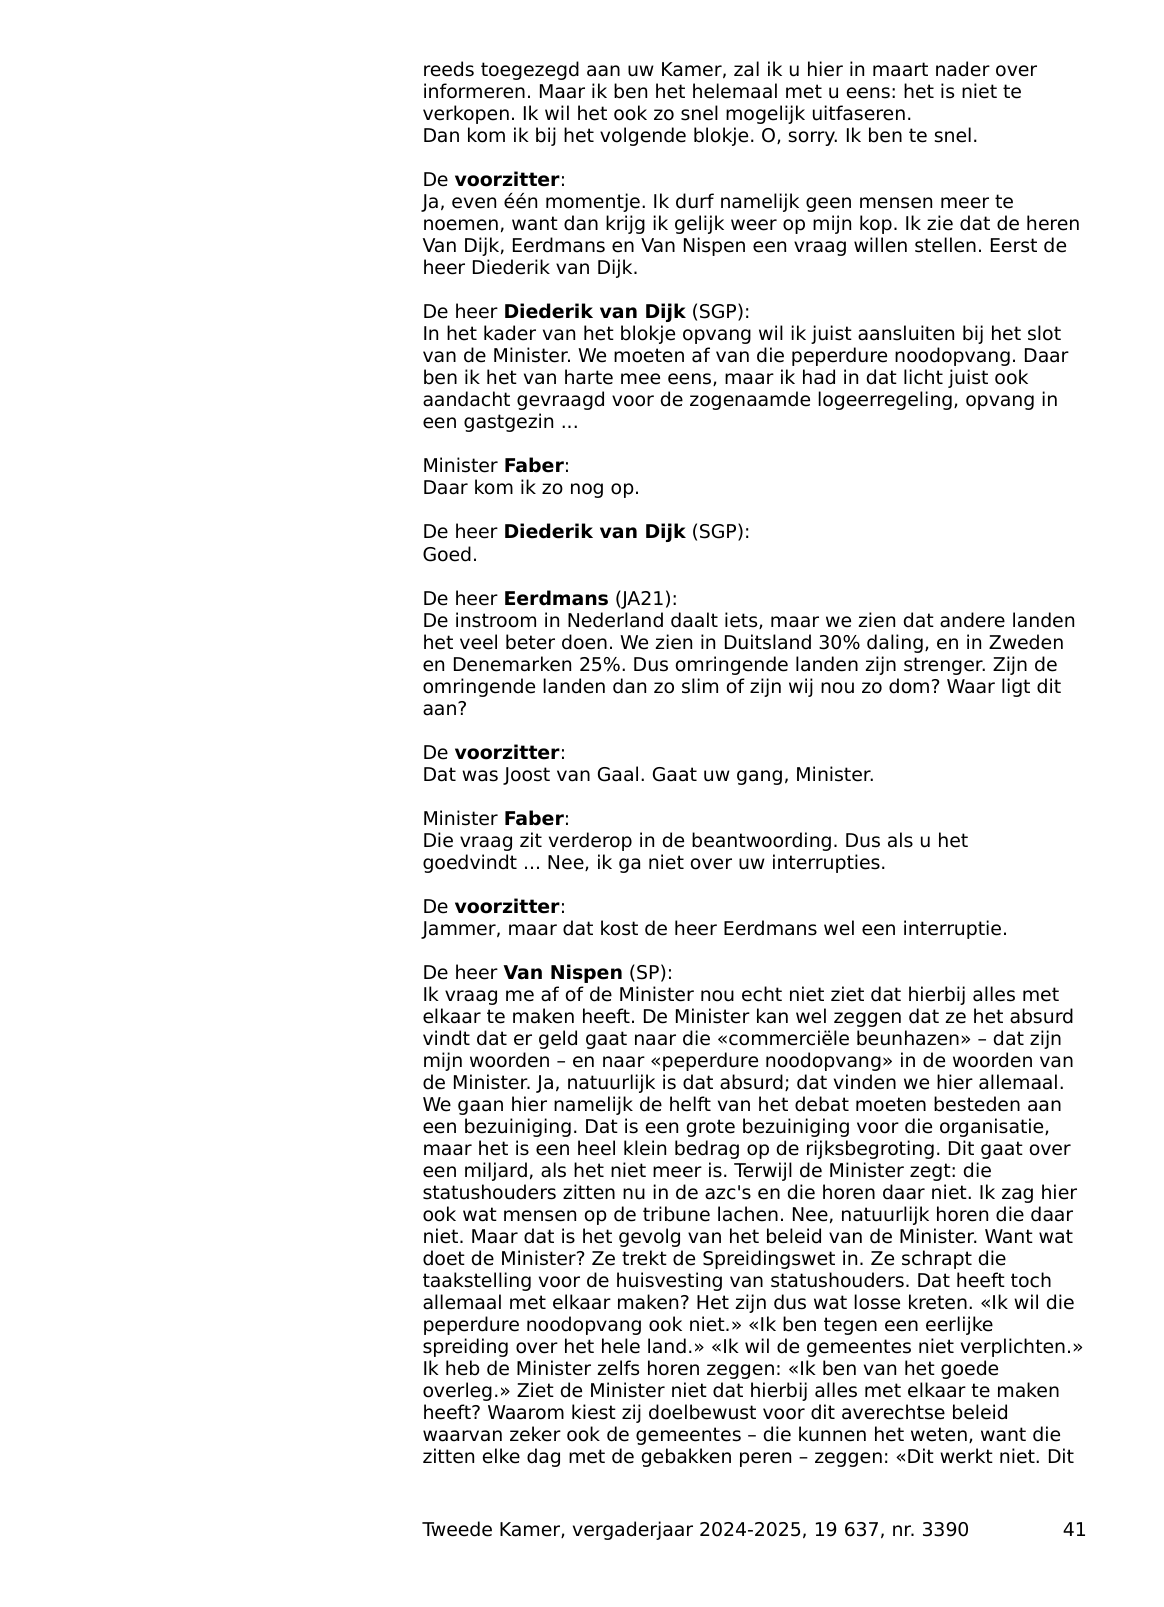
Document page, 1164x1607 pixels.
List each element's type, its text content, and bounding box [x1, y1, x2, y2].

text De heer Diederik van Dijk (SGP): [422, 301, 1087, 323]
text reeds toegezegd aan uw Kamer, zal ik u hier in maart nader over informeren. Maar ik ben het helemaal met u eens: het is niet te verkopen. Ik wil het ook zo snel mogelijk uitfaseren. [422, 59, 1087, 125]
text Jammer, maar dat kost de heer Eerdmans wel een interruptie. [422, 918, 1087, 940]
text Ja, even één momentje. Ik durf namelijk geen mensen meer te noemen, want dan krijg ik gelijk weer op mijn kop. Ik zie dat de heren Van Dijk, Eerdmans en Van Nispen een vraag willen stellen. Eerst de heer Diederik van Dijk. [422, 191, 1087, 279]
text Die vraag zit verderop in de beantwoording. Dus als u het goedvindt ... Nee, ik ga niet over uw interrupties. [422, 830, 1087, 874]
text De heer Eerdmans (JA21): [422, 588, 1087, 609]
text De heer Van Nispen (SP): [422, 962, 1087, 984]
text De heer Diederik van Dijk (SGP): [422, 521, 1087, 543]
text Dat was Joost van Gaal. Gaat uw gang, Minister. [422, 764, 1087, 786]
text Minister Faber: [422, 455, 1087, 477]
text De voorzitter: [422, 896, 1087, 918]
text De voorzitter: [422, 742, 1087, 764]
text Dan kom ik bij het volgende blokje. O, sorry. Ik ben te snel. [422, 125, 1087, 147]
text De voorzitter: [422, 169, 1087, 191]
text Ik vraag me af of de Minister nou echt niet ziet dat hierbij alles met elkaar te maken heeft. De Minister kan wel zeggen dat ze het absurd vindt dat er geld gaat naar die «commerciële beunhazen» – dat zijn mijn woorden – en naar «peperdure noodopvang» in de woorden van de Minister. Ja, natuurlijk is dat absurd; dat vinden we hier allemaal. We gaan hier namelijk de helft van het debat moeten besteden aan een bezuiniging. Dat is een grote bezuiniging voor die organisatie, maar het is een heel klein bedrag op de rijksbegroting. Dit gaat over een miljard, als het niet meer is. Terwijl de Minister zegt: die statushouders zitten nu in de azc's en die horen daar niet. Ik zag hier ook wat mensen op de tribune lachen. Nee, natuurlijk horen die daar niet. Maar dat is het gevolg van het beleid van de Minister. Want wat doet de Minister? Ze trekt de Spreidingswet in. Ze schrapt die taakstelling voor de huisvesting van statushouders. Dat heeft toch allemaal met elkaar maken? Het zijn dus wat losse kreten. «Ik wil die peperdure noodopvang ook niet.» «Ik ben tegen een eerlijke spreiding over het hele land.» «Ik wil de gemeentes niet verplichten.» Ik heb de Minister zelfs horen zeggen: «Ik ben van het goede overleg.» Ziet de Minister niet dat hierbij alles met elkaar te maken heeft? Waarom kiest zij doelbewust voor dit averechtse beleid waarvan zeker ook de gemeentes – die kunnen het weten, want die zitten elke dag met de gebakken peren – zeggen: «Dit werkt niet. Dit [422, 984, 1087, 1468]
text In het kader van het blokje opvang wil ik juist aansluiten bij het slot van de Minister. We moeten af van die peperdure noodopvang. Daar ben ik het van harte mee eens, maar ik had in dat licht juist ook aandacht gevraagd voor de zogenaamde logeerregeling, opvang in een gastgezin ... [422, 323, 1087, 433]
text Goed. [422, 543, 1087, 565]
text Daar kom ik zo nog op. [422, 477, 1087, 499]
text De instroom in Nederland daalt iets, maar we zien dat andere landen het veel beter doen. We zien in Duitsland 30% daling, en in Zweden en Denemarken 25%. Dus omringende landen zijn strenger. Zijn de omringende landen dan zo slim of zijn wij nou zo dom? Waar ligt dit aan? [422, 609, 1087, 719]
text Minister Faber: [422, 808, 1087, 830]
